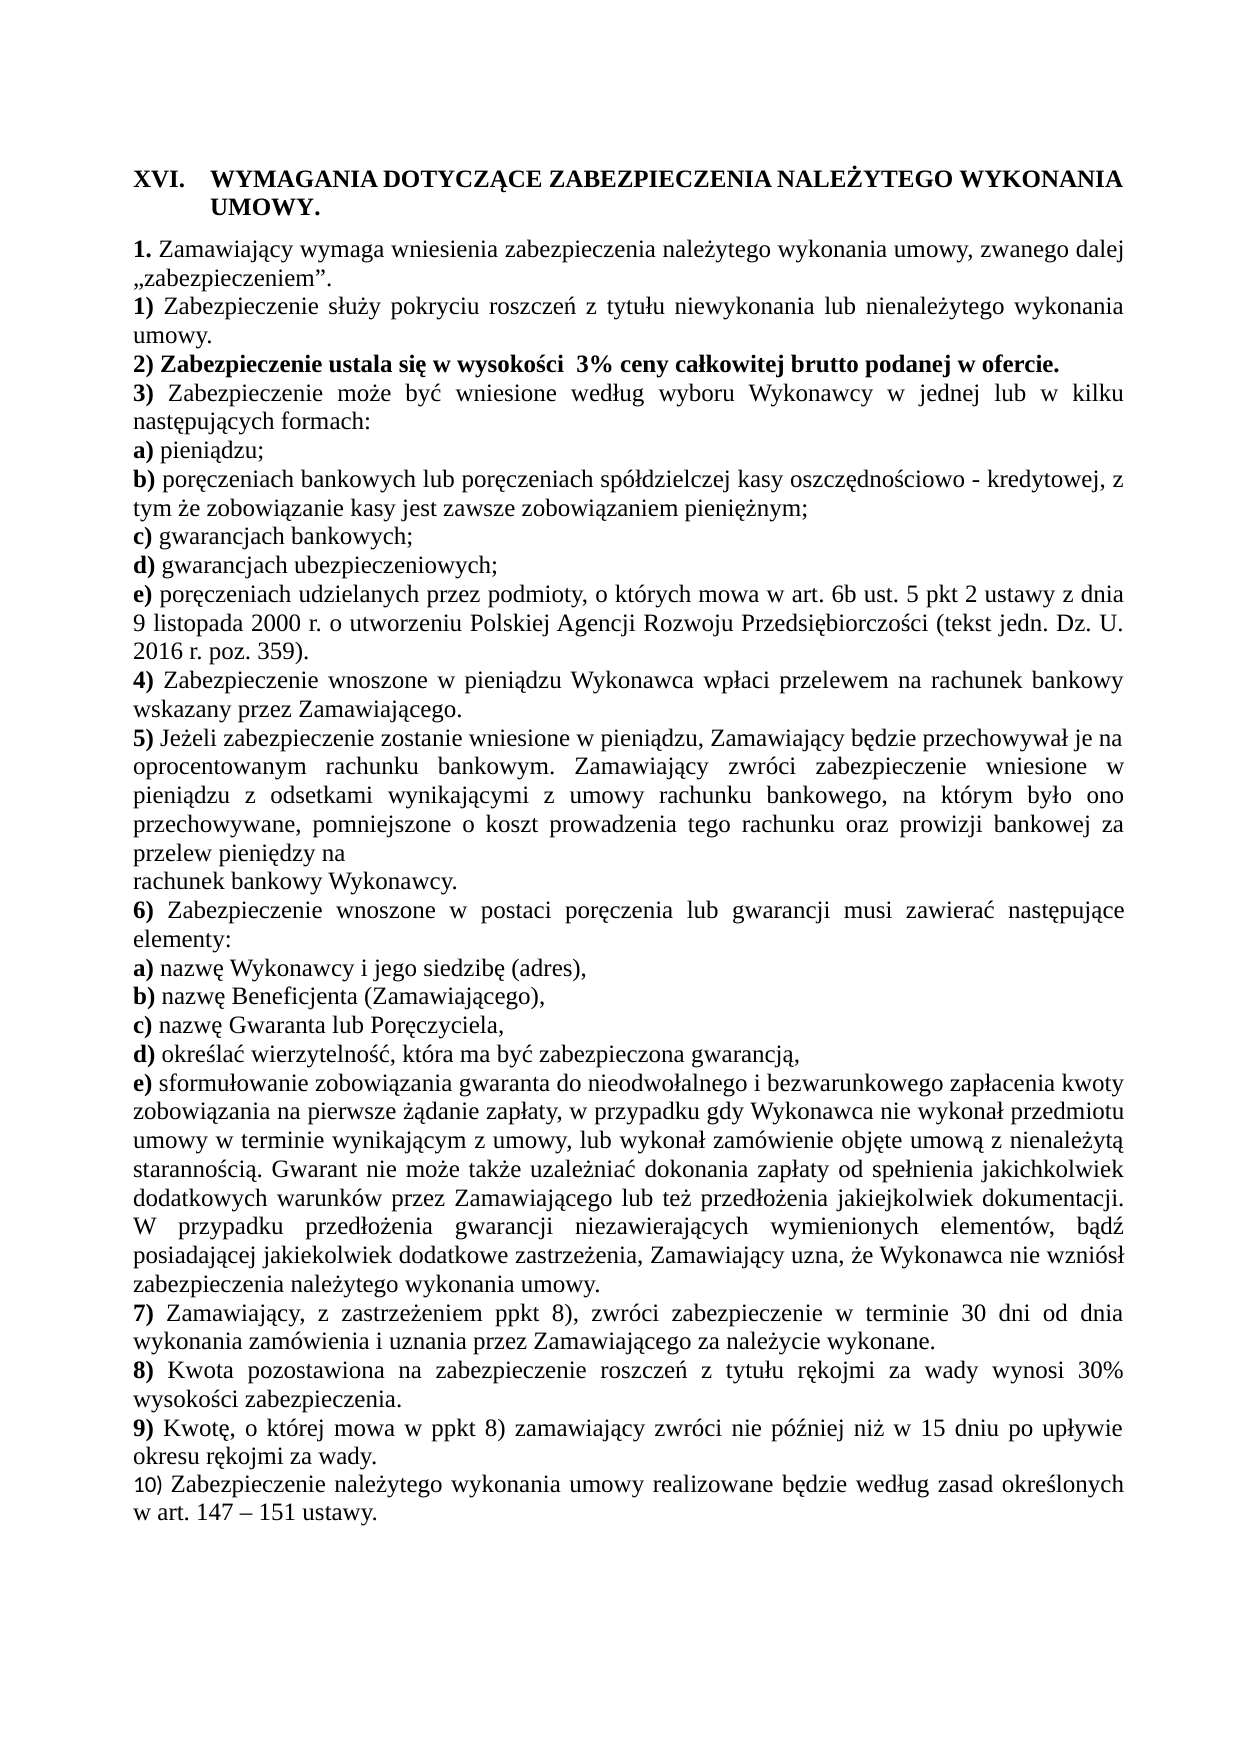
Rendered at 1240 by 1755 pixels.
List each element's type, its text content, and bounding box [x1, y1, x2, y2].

text b) nazwę Beneficjenta (Zamawiającego), [133, 981, 1125, 1010]
text rachunek bankowy Wykonawcy. [133, 866, 1125, 895]
text 1. Zamawiający wymaga wniesienia zabezpieczenia należytego wykonania umowy, zwanego dalej „zabezpieczeniem”. [133, 234, 1125, 291]
text 3) Zabezpieczenie może być wniesione według wyboru Wykonawcy w jednej lub w kilku następujących formach: [133, 378, 1125, 435]
text e) poręczeniach udzielanych przez podmioty, o których mowa w art. 6b ust. 5 pkt 2 ustawy z dnia 9 listopada 2000 r. o utworzeniu Polskiej Agencji Rozwoju Przedsiębiorczości (tekst jedn. Dz. U. 2016 r. poz. 359). [133, 579, 1125, 665]
text b) poręczeniach bankowych lub poręczeniach spółdzielczej kasy oszczędnościowo - kredytowej, z tym że zobowiązanie kasy jest zawsze zobowiązaniem pieniężnym; [133, 464, 1125, 521]
subtitle XVI. WYMAGANIA DOTYCZĄCE ZABEZPIECZENIA NALEŻYTEGO WYKONANIA UMOWY. [133, 166, 1125, 221]
text d) określać wierzytelność, która ma być zabezpieczona gwarancją, [133, 1039, 1125, 1068]
text 7) Zamawiający, z zastrzeżeniem ppkt 8), zwróci zabezpieczenie w terminie 30 dni od dnia wykonania zamówienia i uznania przez Zamawiającego za należycie wykonane. [133, 1298, 1125, 1355]
text c) nazwę Gwaranta lub Poręczyciela, [133, 1010, 1125, 1039]
text c) gwarancjach bankowych; [133, 521, 1125, 550]
text a) nazwę Wykonawcy i jego siedzibę (adres), [133, 953, 1125, 981]
text d) gwarancjach ubezpieczeniowych; [133, 550, 1125, 579]
text a) pieniądzu; [133, 435, 1125, 464]
text 9) Kwotę, o której mowa w ppkt 8) zamawiający zwróci nie później niż w 15 dniu po upływie okresu rękojmi za wady. [133, 1413, 1125, 1470]
text 6) Zabezpieczenie wnoszone w postaci poręczenia lub gwarancji musi zawierać następujące elementy: [133, 895, 1125, 953]
text 8) Kwota pozostawiona na zabezpieczenie roszczeń z tytułu rękojmi za wady wynosi 30% wysokości zabezpieczenia. [133, 1355, 1125, 1413]
text 10) Zabezpieczenie należytego wykonania umowy realizowane będzie według zasad określonych w art. 147 – 151 ustawy. [133, 1470, 1125, 1526]
text 5) Jeżeli zabezpieczenie zostanie wniesione w pieniądzu, Zamawiający będzie przechowywał je na [133, 723, 1125, 751]
text 2) Zabezpieczenie ustala się w wysokości 3% ceny całkowitej brutto podanej w ofercie. [133, 349, 1125, 378]
text oprocentowanym rachunku bankowym. Zamawiający zwróci zabezpieczenie wniesione w pieniądzu z odsetkami wynikającymi z umowy rachunku bankowego, na którym było ono przechowywane, pomniejszone o koszt prowadzenia tego rachunku oraz prowizji bankowej za przelew pieniędzy na [133, 751, 1125, 866]
text 4) Zabezpieczenie wnoszone w pieniądzu Wykonawca wpłaci przelewem na rachunek bankowy wskazany przez Zamawiającego. [133, 665, 1125, 723]
text 1) Zabezpieczenie służy pokryciu roszczeń z tytułu niewykonania lub nienależytego wykonania umowy. [133, 291, 1125, 349]
text e) sformułowanie zobowiązania gwaranta do nieodwołalnego i bezwarunkowego zapłacenia kwoty zobowiązania na pierwsze żądanie zapłaty, w przypadku gdy Wykonawca nie wykonał przedmiotu umowy w terminie wynikającym z umowy, lub wykonał zamówienie objęte umową z nienależytą starannością. Gwarant nie może także uzależniać dokonania zapłaty od spełnienia jakichkolwiek dodatkowych warunków przez Zamawiającego lub też przedłożenia jakiejkolwiek dokumentacji. W przypadku przedłożenia gwarancji niezawierających wymienionych elementów, bądź posiadającej jakiekolwiek dodatkowe zastrzeżenia, Zamawiający uzna, że Wykonawca nie wzniósł zabezpieczenia należytego wykonania umowy. [133, 1068, 1125, 1298]
